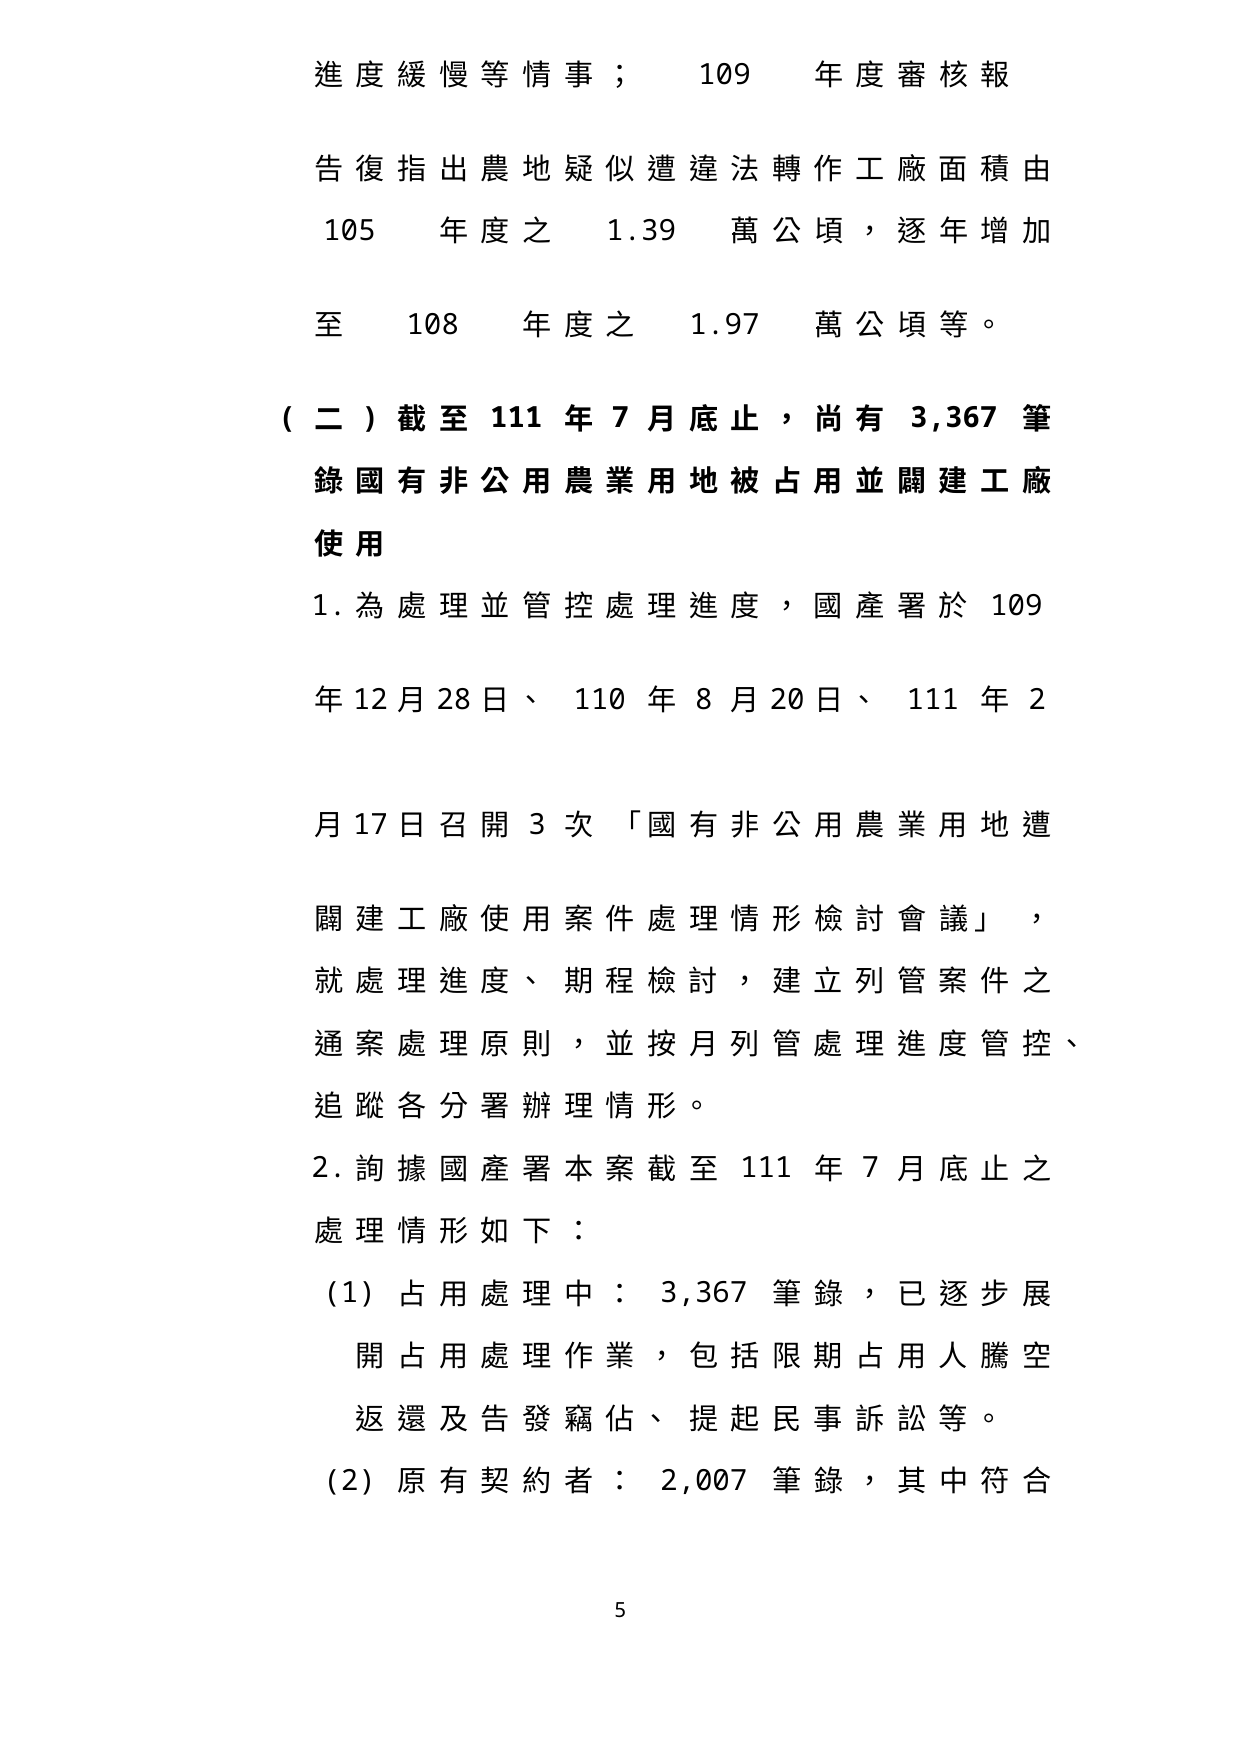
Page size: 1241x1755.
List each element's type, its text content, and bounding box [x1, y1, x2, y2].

text (二)截至111年7月底止，尚有3,367筆錄國有非公用農業用地被占用並闢建工廠使用 [242, 375, 1058, 562]
text (1)占用處理中：3,367筆錄，已逐步展開占用處理作業，包括限期占用人騰空返還及告發竊佔、提起民事訴訟等。 [301, 1250, 1058, 1437]
text 2.詢據國產署本案截至111年7月底止之處理情形如下： [271, 1125, 1058, 1250]
text (2)原有契約者：2,007筆錄，其中符合 [301, 1437, 1058, 1500]
text 1.為處理並管控處理進度，國產署於109年12月28日、110年8月20日、111年2月17日召開3次「國有非公用農業用地遭闢建工廠使用案件處理情形檢討會議」，就處理進度、期程檢討，建立列管案件之通案處理原則，並按月列管處理進度管控、追蹤各分署辦理情形。 [271, 562, 1058, 1125]
text 進度緩慢等情事；109年度審核報告復指出農地疑似遭違法轉作工廠面積由105年度之1.39萬公頃，逐年增加至108年度之1.97萬公頃等。 [271, 0, 1058, 375]
